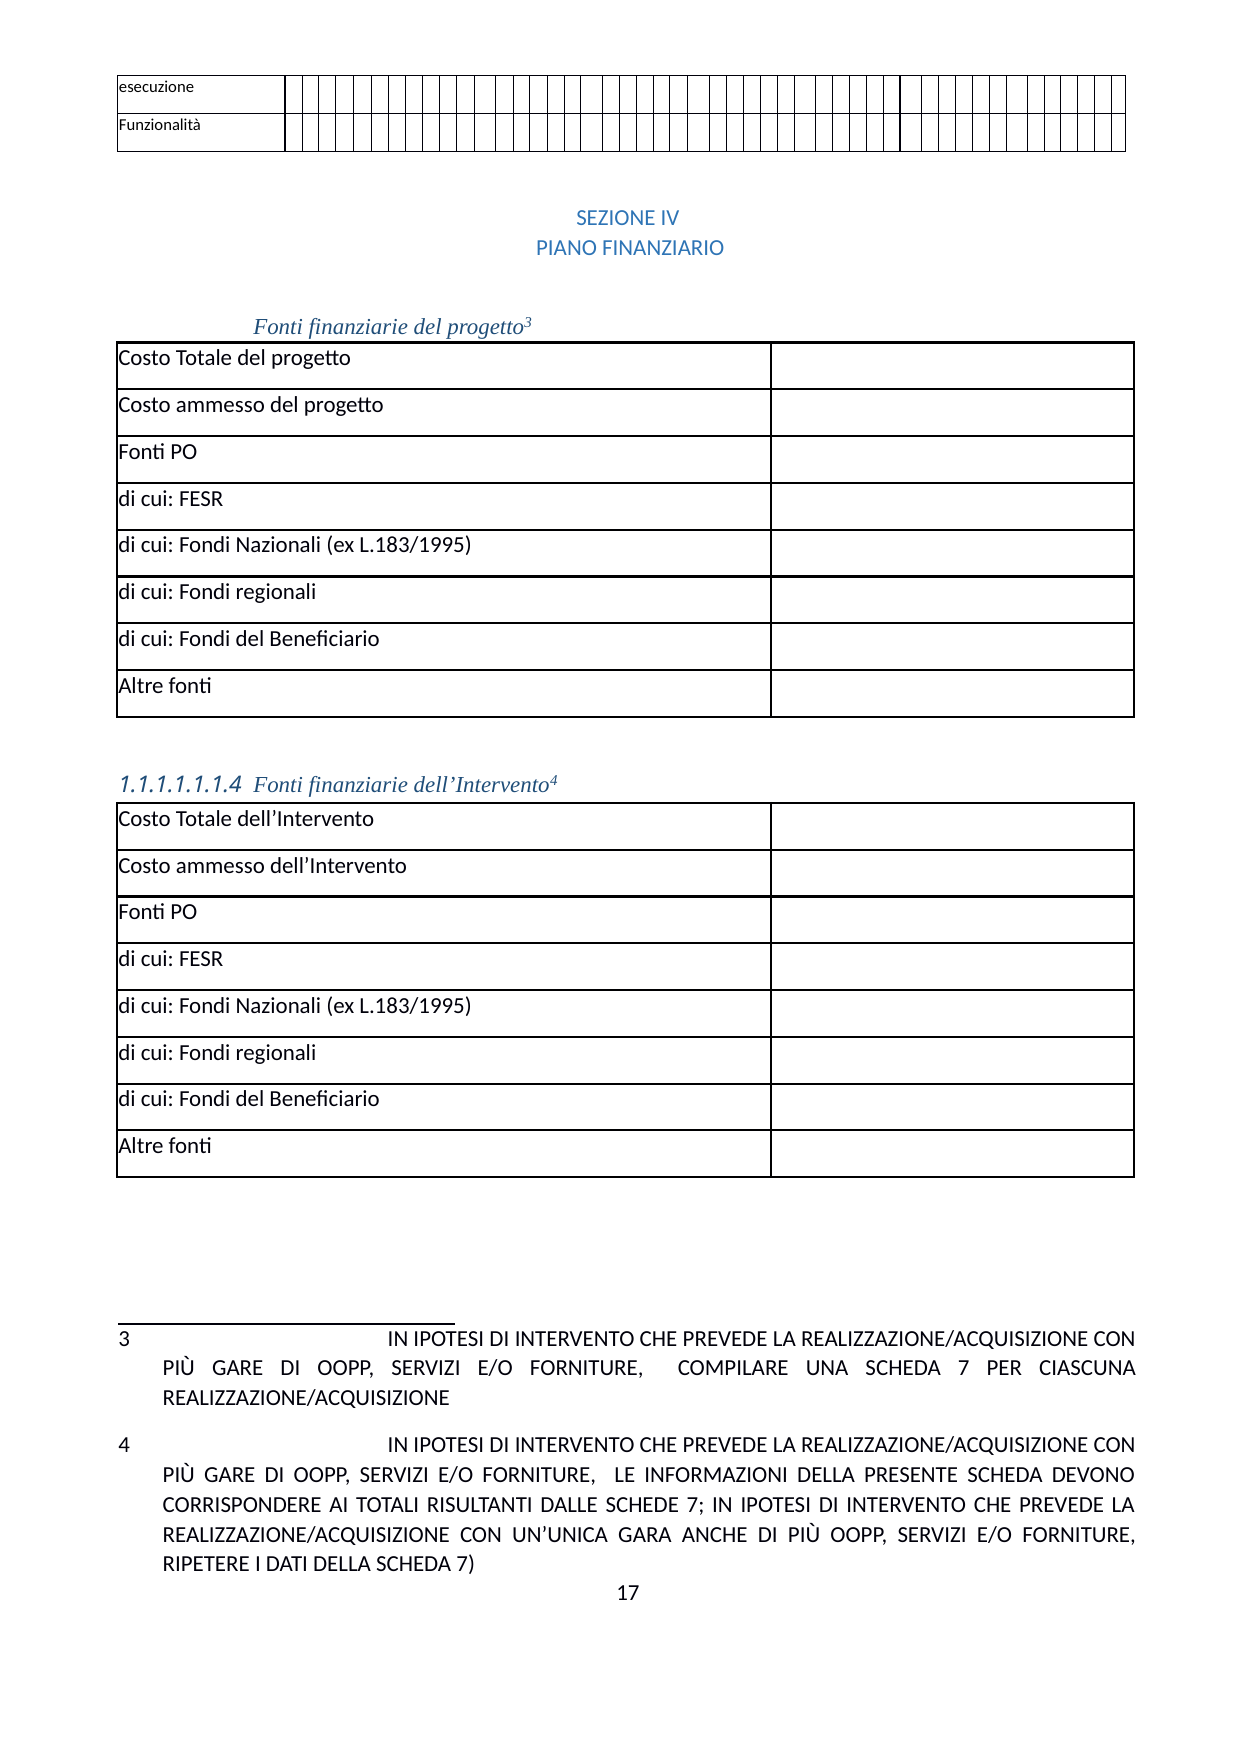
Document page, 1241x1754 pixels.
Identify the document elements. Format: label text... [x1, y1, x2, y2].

table_cell [772, 624, 1133, 669]
table_cell [637, 76, 653, 113]
table_header [772, 344, 1133, 388]
table_cell [457, 76, 474, 113]
table_cell [372, 76, 388, 113]
table_cell [354, 114, 371, 151]
table_cell [423, 76, 439, 113]
table_cell [1078, 114, 1094, 151]
table_cell Altre fonti [118, 671, 770, 716]
table_cell [496, 114, 513, 151]
table_cell [688, 76, 709, 113]
table_cell [973, 76, 989, 113]
table_cell [1061, 114, 1077, 151]
table_cell [319, 76, 335, 113]
table_cell [475, 114, 495, 151]
table_cell [1007, 114, 1027, 151]
table_cell [1112, 114, 1125, 151]
table_cell [1095, 114, 1111, 151]
table_cell [772, 390, 1133, 435]
table_cell di cui: Fondi del Beneficiario [118, 624, 770, 669]
table_cell Fonti PO [118, 437, 770, 482]
table_cell [744, 114, 760, 151]
table_cell [581, 76, 602, 113]
table_cell [710, 114, 726, 151]
table_cell [514, 114, 529, 151]
subtitle SEZIONE IV PIANO FINANZIARIO [118, 203, 1137, 261]
subtitle Fonti finanziarie del progetto [253, 313, 1137, 340]
table_cell [833, 114, 849, 151]
table_cell [514, 76, 529, 113]
table_cell [850, 114, 866, 151]
table_cell esecuzione [118, 76, 284, 113]
table_cell [603, 76, 619, 113]
table_cell [286, 114, 302, 151]
table_cell [772, 851, 1133, 895]
table_cell [778, 76, 794, 113]
table_cell [922, 76, 938, 113]
table_header Costo Totale dell’Intervento [118, 804, 770, 849]
table_cell [1028, 76, 1044, 113]
table_cell [867, 114, 883, 151]
table_cell [727, 76, 743, 113]
table_cell [440, 76, 456, 113]
table_cell [423, 114, 439, 151]
table_cell [303, 76, 318, 113]
table_cell [772, 991, 1133, 1036]
table_cell [778, 114, 794, 151]
table_cell [772, 898, 1133, 942]
table_cell [867, 76, 883, 113]
table_cell [761, 114, 777, 151]
table_cell [581, 114, 602, 151]
table_cell [336, 114, 353, 151]
table_cell [406, 114, 422, 151]
table_cell [816, 76, 832, 113]
table_cell [973, 114, 989, 151]
table_cell [496, 76, 513, 113]
table_cell [772, 578, 1133, 622]
table_cell [772, 944, 1133, 989]
table_cell [548, 76, 564, 113]
table_cell [922, 114, 938, 151]
table_cell [1078, 76, 1094, 113]
table_cell [530, 114, 547, 151]
table_cell [440, 114, 456, 151]
table_cell [654, 76, 669, 113]
table_cell [833, 76, 849, 113]
table_cell [1112, 76, 1125, 113]
table_cell [336, 76, 353, 113]
table_cell [795, 76, 815, 113]
table_cell [990, 76, 1006, 113]
table_cell [319, 114, 335, 151]
table_cell [772, 531, 1133, 575]
table_cell [286, 76, 302, 113]
table_cell [939, 76, 955, 113]
table_cell [354, 76, 371, 113]
table_cell [548, 114, 564, 151]
table_cell [1045, 114, 1060, 151]
table_cell [1095, 76, 1111, 113]
table_cell [727, 114, 743, 151]
table_cell [565, 76, 580, 113]
list IN IPOTESI DI INTERVENTO CHE PREVEDE LA REALIZZAZIONE/ACQUISIZIONE CON PIÙ GARE DI OOPP, SERVIZI E/O FORNITURE, LE INFORMAZIONI DELLA PRESENTE SCHEDA DEVONO CORRISPONDERE AI TOTALI RISULTANTI DALLE SCHEDE 7; IN IPOTESI DI INTERVENTO CHE PREVEDE LA REALIZZAZIONE/ACQUISIZIONE CON UN’UNICA GARA ANCHE DI PIÙ OOPP, SERVIZI E/O FORNITURE, RIPETERE I DATI DELLA SCHEDA 7) [118, 1430, 1137, 1578]
table_cell [939, 114, 955, 151]
table_cell [772, 671, 1133, 716]
table_cell di cui: Fondi regionali [118, 578, 770, 622]
subtitle Fonti finanziarie dell’Intervento [118, 768, 1137, 800]
table_cell [654, 114, 669, 151]
table_cell di cui: Fondi Nazionali (ex L.183/1995) [118, 991, 770, 1036]
table_cell [603, 114, 619, 151]
table_cell [406, 76, 422, 113]
table_cell [850, 76, 866, 113]
table_cell [772, 1085, 1133, 1129]
table_cell [772, 437, 1133, 482]
table_cell Costo ammesso dell’Intervento [118, 851, 770, 895]
table_cell [475, 76, 495, 113]
table_cell [884, 76, 899, 113]
table_cell [670, 114, 687, 151]
text IN IPOTESI DI INTERVENTO CHE PREVEDE LA REALIZZAZIONE/ACQUISIZIONE CON PIÙ GARE DI OOPP, SERVIZI E/O FORNITURE, COMPILARE UNA SCHEDA 7 PER CIASCUNA REALIZZAZIONE/ACQUISIZIONE [118, 1324, 1137, 1411]
table_cell [772, 484, 1133, 528]
table_cell di cui: FESR [118, 944, 770, 989]
table_cell [565, 114, 580, 151]
table_cell [457, 114, 474, 151]
table_cell di cui: Fondi del Beneficiario [118, 1085, 770, 1129]
table_cell [372, 114, 388, 151]
table_cell [688, 114, 709, 151]
table_cell [956, 114, 972, 151]
table_cell [990, 114, 1006, 151]
table_cell [772, 1038, 1133, 1082]
table_cell [761, 76, 777, 113]
table_cell Funzionalità [118, 114, 284, 151]
table_cell [389, 114, 405, 151]
table_cell di cui: Fondi regionali [118, 1038, 770, 1082]
table_cell [901, 76, 921, 113]
table_header Costo Totale del progetto [118, 344, 770, 388]
table_cell [530, 76, 547, 113]
table_cell di cui: FESR [118, 484, 770, 528]
table_cell [901, 114, 921, 151]
table_header [772, 804, 1133, 849]
table_cell [795, 114, 815, 151]
table_cell Altre fonti [118, 1131, 770, 1176]
table_cell [670, 76, 687, 113]
table_cell [620, 76, 636, 113]
table_cell [772, 1131, 1133, 1176]
table_cell [884, 114, 899, 151]
table_cell [816, 114, 832, 151]
table_cell [389, 76, 405, 113]
table_cell [1028, 114, 1044, 151]
table_cell [1045, 76, 1060, 113]
table_cell [744, 76, 760, 113]
table_cell Fonti PO [118, 898, 770, 942]
table_cell [303, 114, 318, 151]
table_cell [710, 76, 726, 113]
table_cell [956, 76, 972, 113]
table_cell di cui: Fondi Nazionali (ex L.183/1995) [118, 531, 770, 575]
table_cell [1007, 76, 1027, 113]
table_cell [637, 114, 653, 151]
table_cell [1061, 76, 1077, 113]
table_cell [620, 114, 636, 151]
table_cell Costo ammesso del progetto [118, 390, 770, 435]
